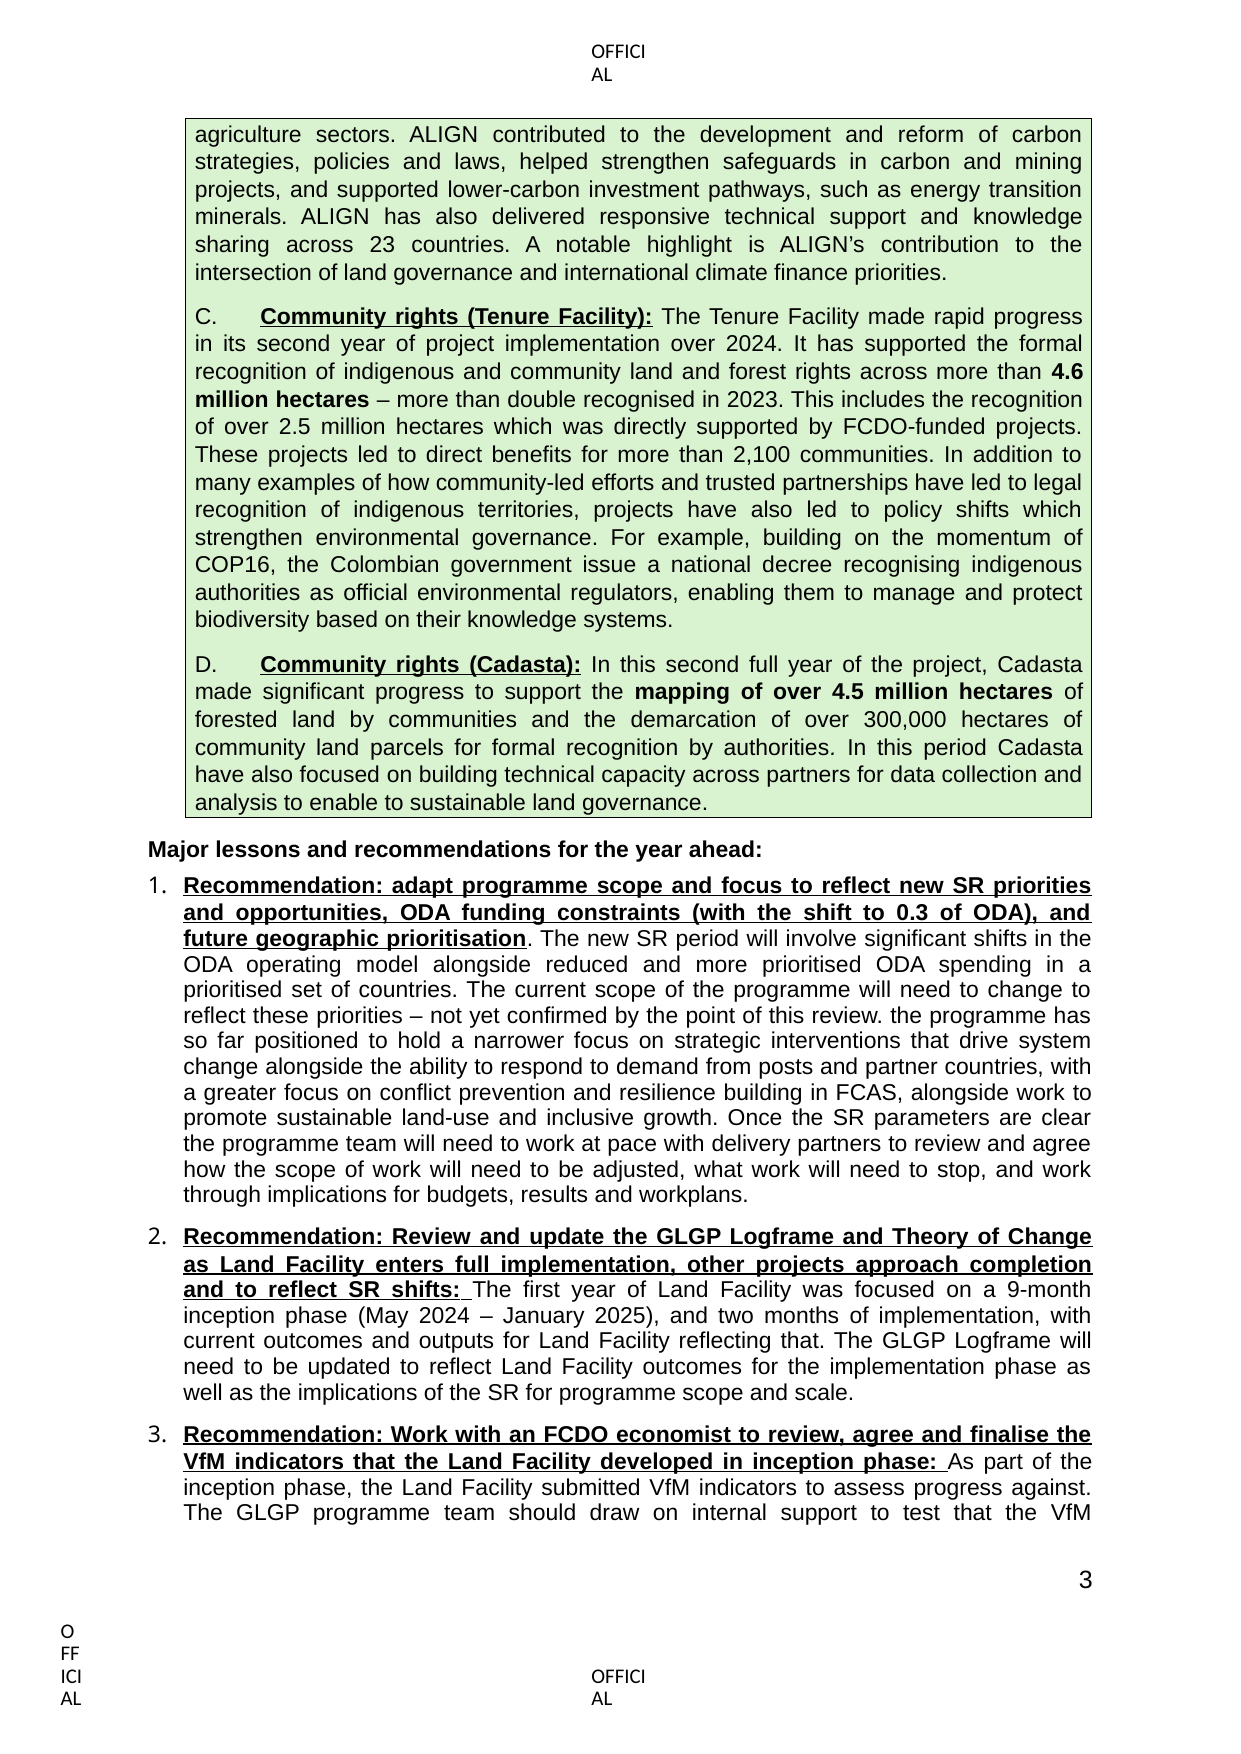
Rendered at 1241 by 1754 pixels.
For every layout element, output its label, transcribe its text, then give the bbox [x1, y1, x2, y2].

list Recommendation: adapt programme scope and focus to reflect new SR priorities and opportunities, ODA funding constraints (with the shift to 0.3 of ODA), and future geographic prioritisation. The new SR period will involve significant shifts in the ODA operating model alongside reduced and more prioritised ODA spending in a prioritised set of countries. The current scope of the programme will need to change to reflect these priorities – not yet confirmed by the point of this review. the programme has so far positioned to hold a narrower focus on strategic interventions that drive system change alongside the ability to respond to demand from posts and partner countries, with a greater focus on conflict prevention and resilience building in FCAS, alongside work to promote sustainable land-use and inclusive growth. Once the SR parameters are clear the programme team will need to work at pace with delivery partners to review and agree how the scope of work will need to be adjusted, what work will need to stop, and work through implications for budgets, results and workplans. [148, 869, 1092, 1207]
list Community rights (Tenure Facility): The Tenure Facility made rapid progress in its second year of project implementation over 2024. It has supported the formal recognition of indigenous and community land and forest rights across more than 4.6 million hectares – more than double recognised in 2023. This includes the recognition of over 2.5 million hectares which was directly supported by FCDO-funded projects. These projects led to direct benefits for more than 2,100 communities. In addition to many examples of how community-led efforts and trusted partnerships have led to legal recognition of indigenous territories, projects have also led to policy shifts which strengthen environmental governance. For example, building on the momentum of COP16, the Colombian government issue a national decree recognising indigenous authorities as official environmental regulators, enabling them to manage and protect biodiversity based on their knowledge systems. [186, 300, 1091, 633]
list Recommendation: Work with an FCDO economist to review, agree and finalise the VfM indicators that the Land Facility developed in inception phase: As part of the inception phase, the Land Facility submitted VfM indicators to assess progress against. The GLGP programme team should draw on internal support to test that the VfM [148, 1417, 1092, 1526]
list agriculture sectors. ALIGN contributed to the development and reform of carbon strategies, policies and laws, helped strengthen safeguards in carbon and mining projects, and supported lower-carbon investment pathways, such as energy transition minerals. ALIGN has also delivered responsive technical support and knowledge sharing across 23 countries. A notable highlight is ALIGN’s contribution to the intersection of land governance and international climate finance priorities. [186, 119, 1091, 285]
list Community rights (Cadasta): In this second full year of the project, Cadasta made significant progress to support the mapping of over 4.5 million hectares of forested land by communities and the demarcation of over 300,000 hectares of community land parcels for formal recognition by authorities. In this period Cadasta have also focused on building technical capacity across partners for data collection and analysis to enable to sustainable land governance. [186, 648, 1091, 817]
text Major lessons and recommendations for the year ahead: [148, 837, 1092, 862]
list Recommendation: Review and update the GLGP Logframe and Theory of Change as Land Facility enters full implementation, other projects approach completion and to reflect SR shifts: The first year of Land Facility was focused on a 9-month inception phase (May 2024 – January 2025), and two months of implementation, with current outcomes and outputs for Land Facility reflecting that. The GLGP Logframe will need to be updated to reflect Land Facility outcomes for the implementation phase as well as the implications of the SR for programme scope and scale. [148, 1220, 1092, 1405]
